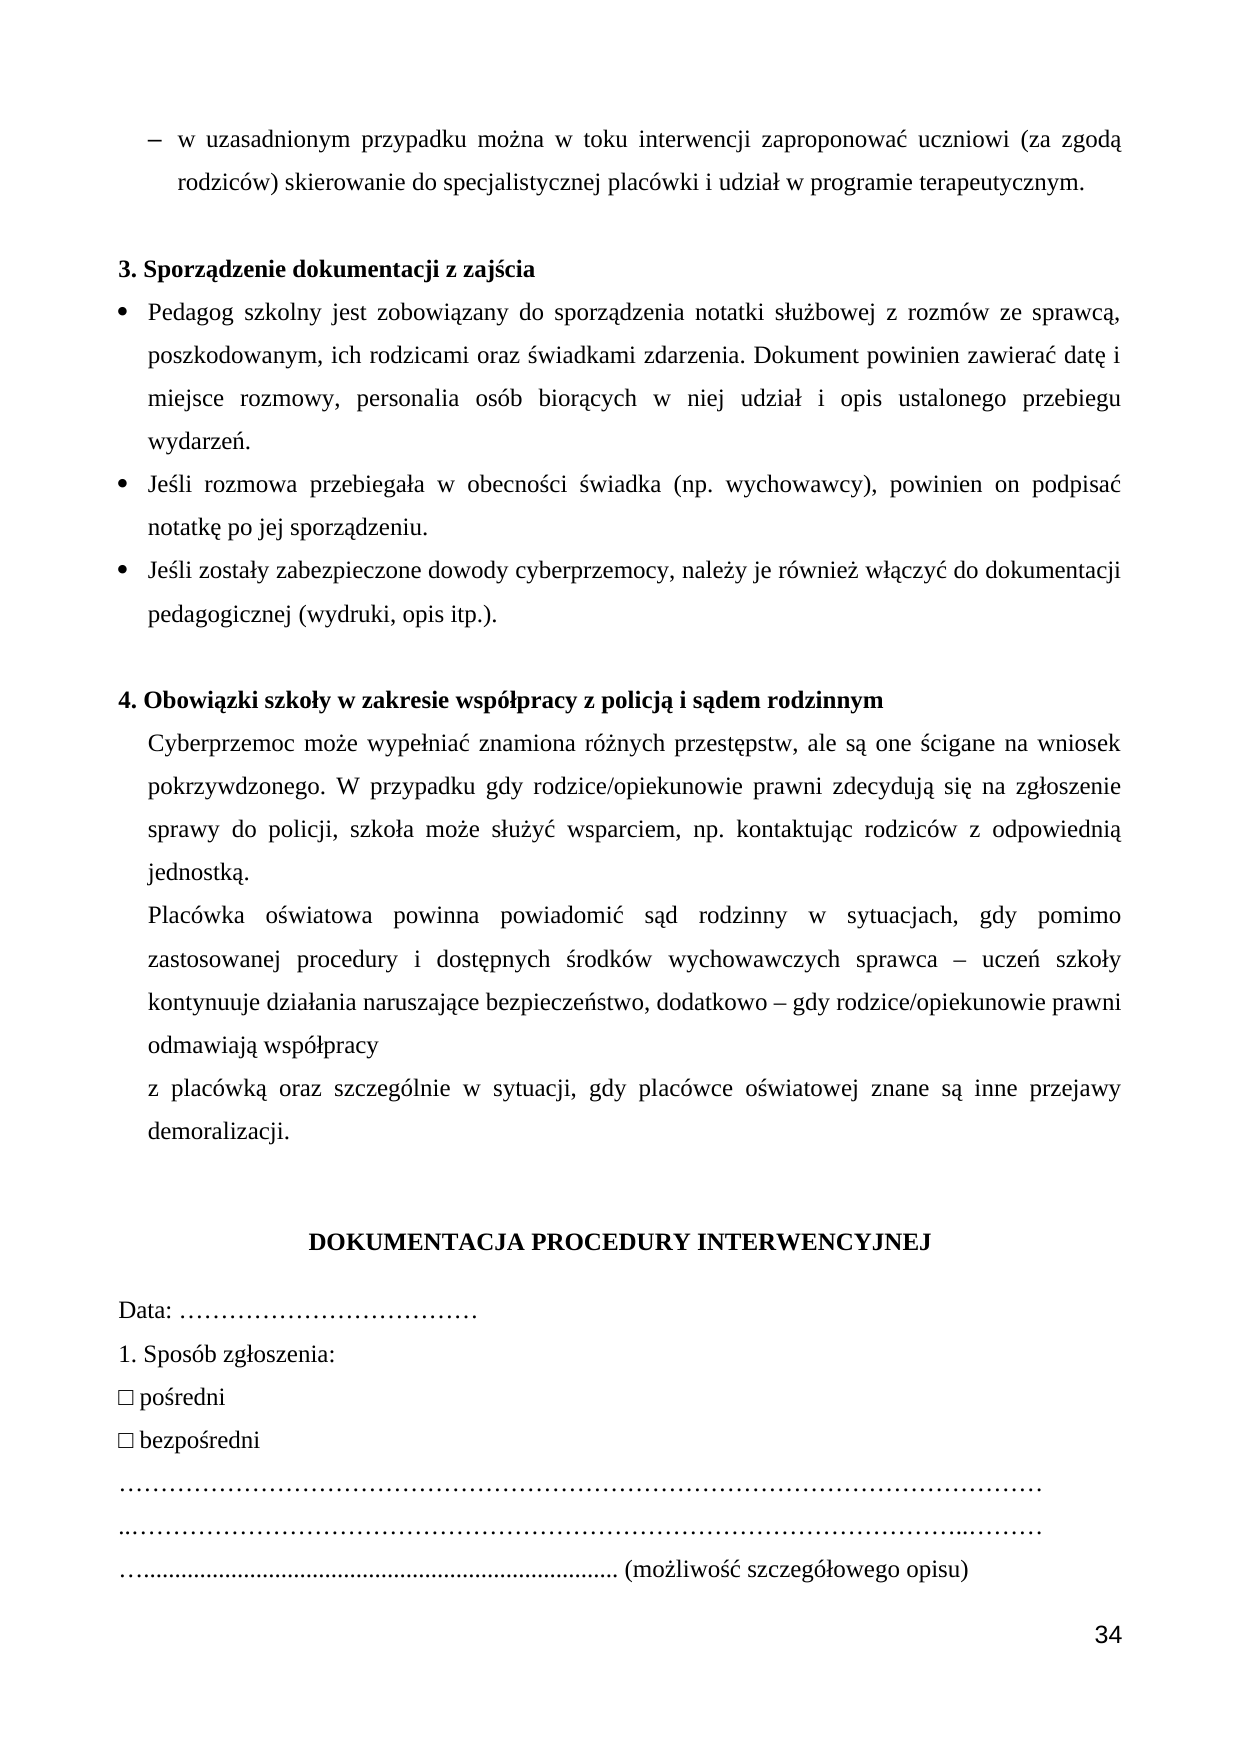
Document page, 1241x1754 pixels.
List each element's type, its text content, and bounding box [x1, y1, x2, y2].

text ………………………………………………………………………………………………… [118, 1468, 1122, 1497]
list w uzasadnionym przypadku można w toku interwencji zaproponować uczniowi (za zgodą rodziców) skierowanie do specjalistycznej placówki i udział w programie terapeutycznym. [148, 124, 1122, 196]
list Jeśli rozmowa przebiegała w obecności świadka (np. wychowawcy), powinien on podpisać notatkę po jej sporządzeniu. [118, 469, 1122, 541]
list Jeśli zostały zabezpieczone dowody cyberprzemocy, należy je również włączyć do dokumentacji pedagogicznej (wydruki, opis itp.). [118, 556, 1122, 627]
text z placówką oraz szczególnie w sytuacji, gdy placówce oświatowej znane są inne przejawy demoralizacji. [148, 1073, 1122, 1145]
text Data: ……………………………… [118, 1296, 1122, 1324]
text □ pośredni [118, 1382, 1122, 1411]
text Cyberprzemoc może wypełniać znamiona różnych przestępstw, ale są one ścigane na wniosek pokrzywdzonego. W przypadku gdy rodzice/opiekunowie prawni zdecydują się na zgłoszenie sprawy do policji, szkoła może służyć wsparciem, np. kontaktując rodziców z odpowiednią jednostką. [148, 728, 1122, 886]
text 1. Sposób zgłoszenia: [118, 1339, 1122, 1367]
text DOKUMENTACJA PROCEDURY INTERWENCYJNEJ [118, 1227, 1122, 1256]
text □ bezpośredni [118, 1425, 1122, 1454]
text 4. Obowiązki szkoły w zakresie współpracy z policją i sądem rodzinnym [118, 685, 1122, 714]
text 3. Sporządzenie dokumentacji z zajścia [118, 254, 1122, 282]
text …............................................................................ (możliwość szczegółowego opisu) [118, 1554, 1122, 1583]
text ..………………………………………………………………………………………..……… [118, 1511, 1122, 1540]
list Pedagog szkolny jest zobowiązany do sporządzenia notatki służbowej z rozmów ze sprawcą, poszkodowanym, ich rodzicami oraz świadkami zdarzenia. Dokument powinien zawierać datę i miejsce rozmowy, personalia osób biorących w niej udział i opis ustalonego przebiegu wydarzeń. [118, 297, 1122, 455]
text Placówka oświatowa powinna powiadomić sąd rodzinny w sytuacjach, gdy pomimo zastosowanej procedury i dostępnych środków wychowawczych sprawca – uczeń szkoły kontynuuje działania naruszające bezpieczeństwo, dodatkowo – gdy rodzice/opiekunowie prawni odmawiają współpracy [148, 901, 1122, 1059]
